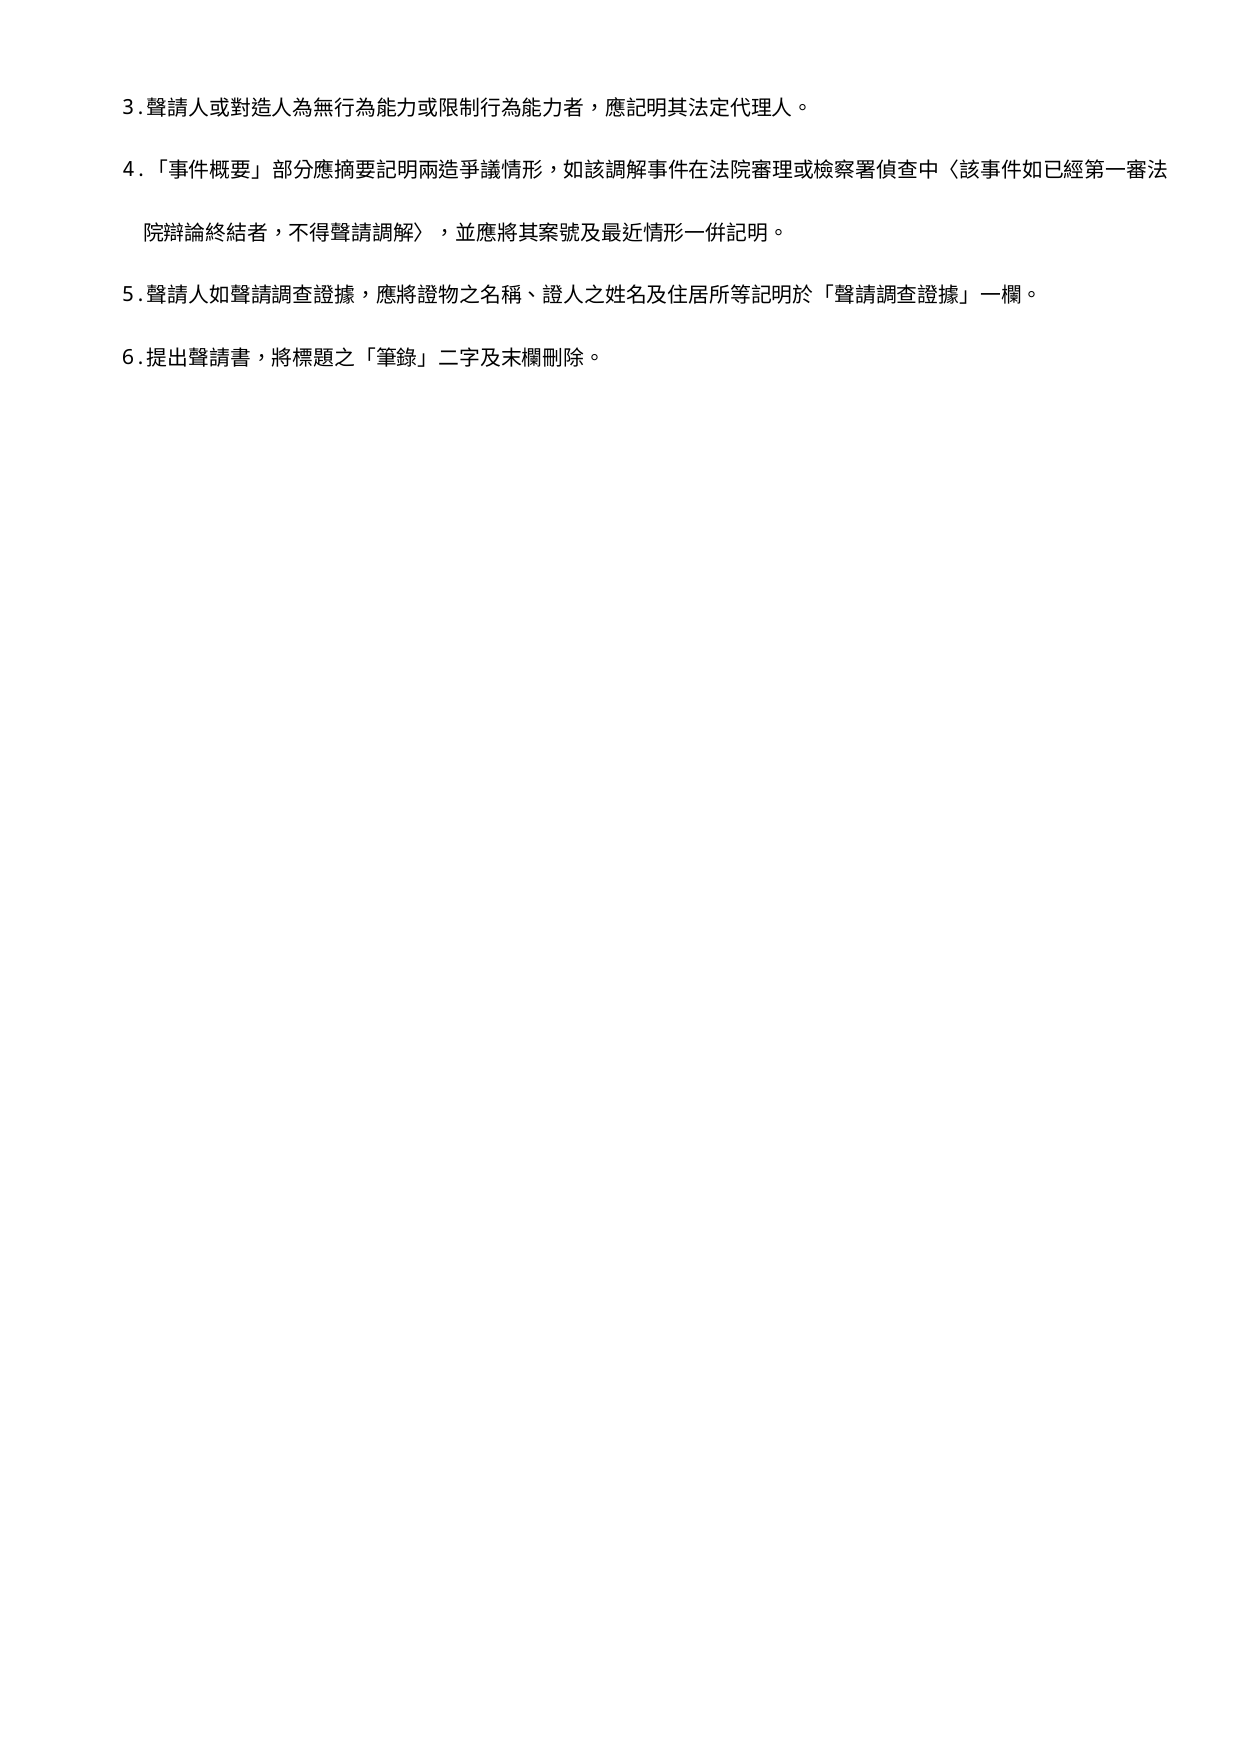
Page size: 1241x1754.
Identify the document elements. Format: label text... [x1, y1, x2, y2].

text 3.聲請人或對造人為無行為能力或限制行為能力者，應記明其法定代理人。 [59, 64, 1181, 127]
text 5.聲請人如聲請調查證據，應將證物之名稱、證人之姓名及住居所等記明於「聲請調查證據」一欄。 [59, 252, 1181, 314]
text 6.提出聲請書，將標題之「筆錄」二字及末欄刪除。 [59, 314, 1181, 377]
text 4.「事件概要」部分應摘要記明兩造爭議情形，如該調解事件在法院審理或檢察署偵查中〈該事件如已經第一審法院辯論終結者，不得聲請調解〉，並應將其案號及最近情形一倂記明。 [122, 127, 1181, 252]
